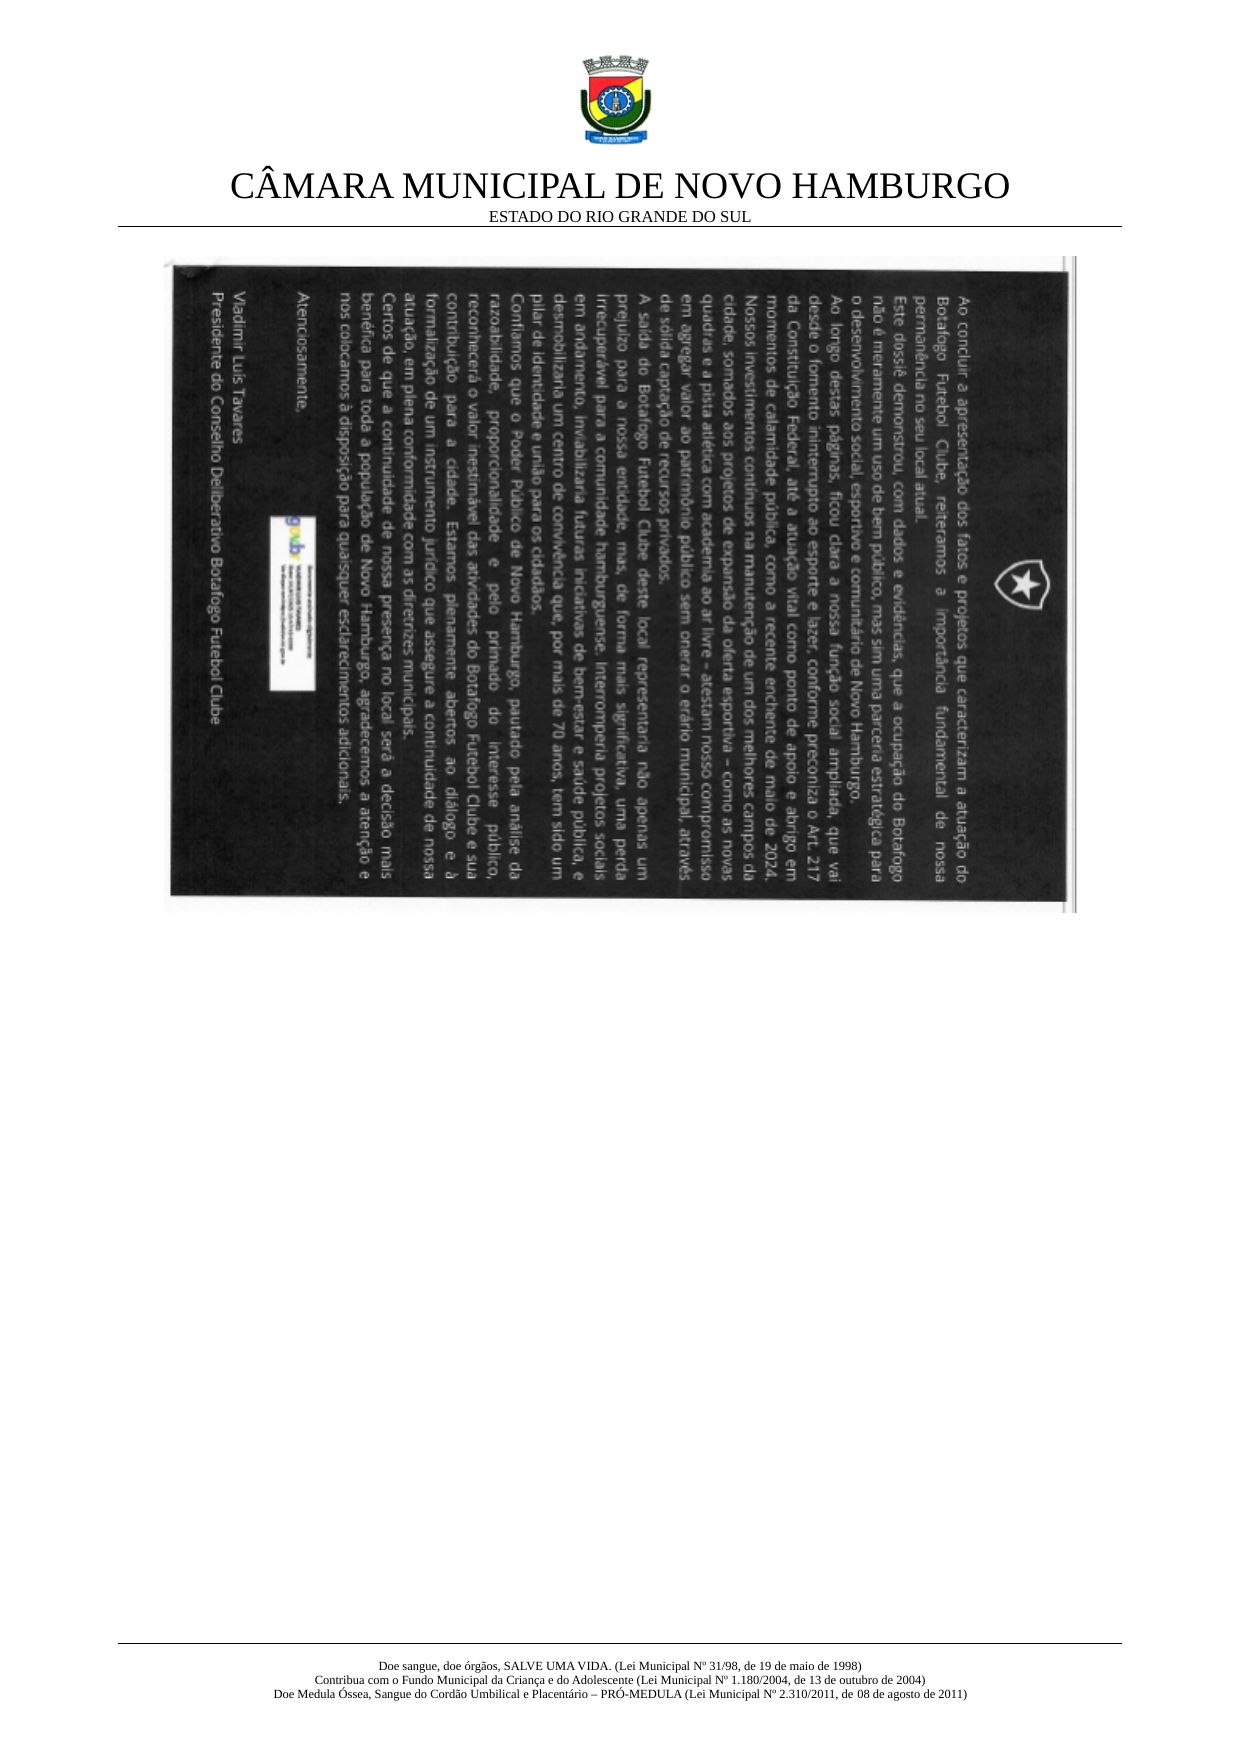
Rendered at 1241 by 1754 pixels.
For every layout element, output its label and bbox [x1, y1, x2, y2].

picture [574, 48, 655, 149]
picture [163, 256, 1077, 913]
